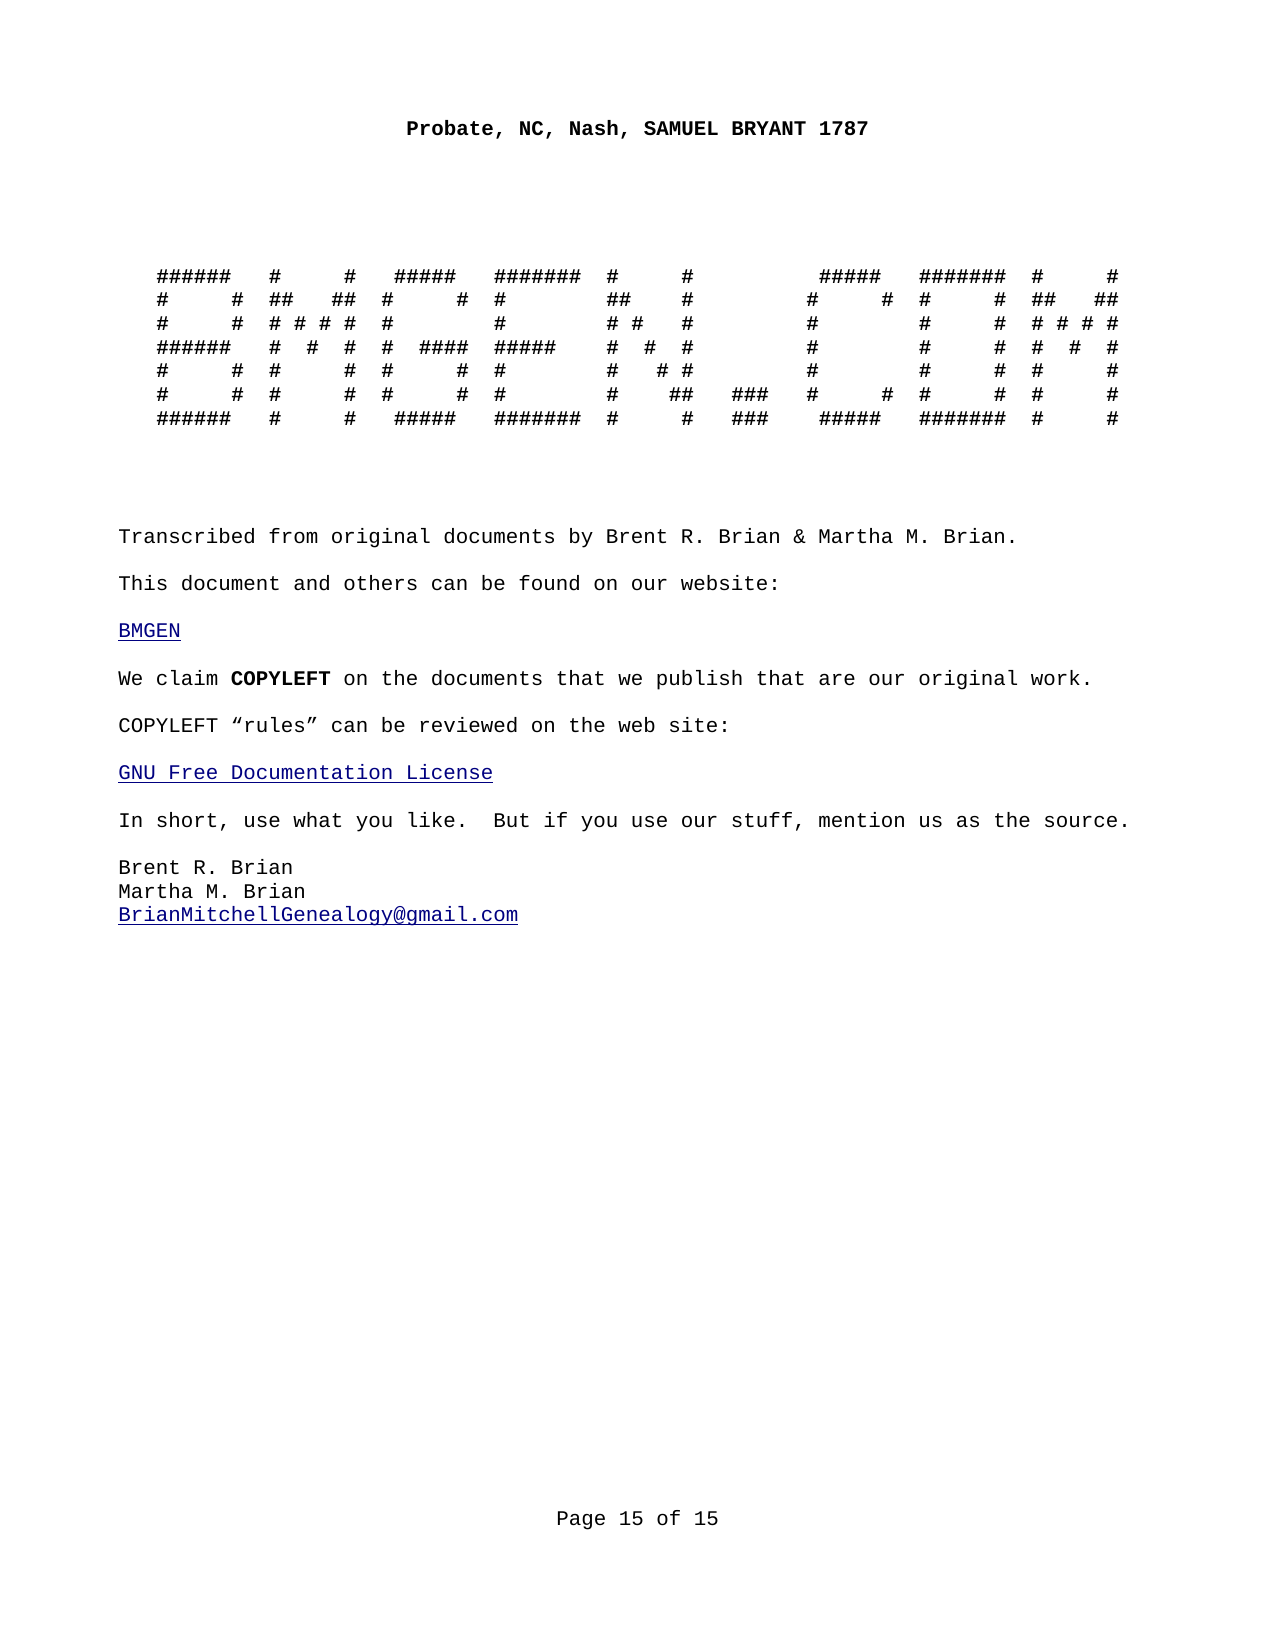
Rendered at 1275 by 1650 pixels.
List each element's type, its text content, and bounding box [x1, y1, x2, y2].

text This document and others can be found on our website: [118, 573, 1157, 597]
text In short, use what you like. But if you use our stuff, mention us as the source. [118, 810, 1157, 833]
text # # ## ## # # # ## # # # # # ## ## [118, 289, 1157, 313]
text # # # # # # # # ## ### # # # # # # [118, 384, 1157, 408]
text We claim COPYLEFT on the documents that we publish that are our original work. [118, 668, 1157, 691]
text COPYLEFT “rules” can be reviewed on the web site: [118, 715, 1157, 739]
text # # # # # # # # # # # # # # # [118, 360, 1157, 384]
text Brent R. Brian [118, 857, 1157, 881]
text BMGEN [118, 621, 1157, 644]
text ###### # # # # #### ##### # # # # # # # # # [118, 337, 1157, 360]
text ###### # # ##### ####### # # ##### ####### # # [118, 266, 1157, 289]
text Transcribed from original documents by Brent R. Brian & Martha M. Brian. [118, 526, 1157, 549]
text # # # # # # # # # # # # # # # # # # [118, 313, 1157, 337]
text Martha M. Brian [118, 881, 1157, 904]
text ###### # # ##### ####### # # ### ##### ####### # # [118, 408, 1157, 431]
text BrianMitchellGenealogy@gmail.com [118, 904, 1157, 928]
text GNU Free Documentation License [118, 762, 1157, 786]
